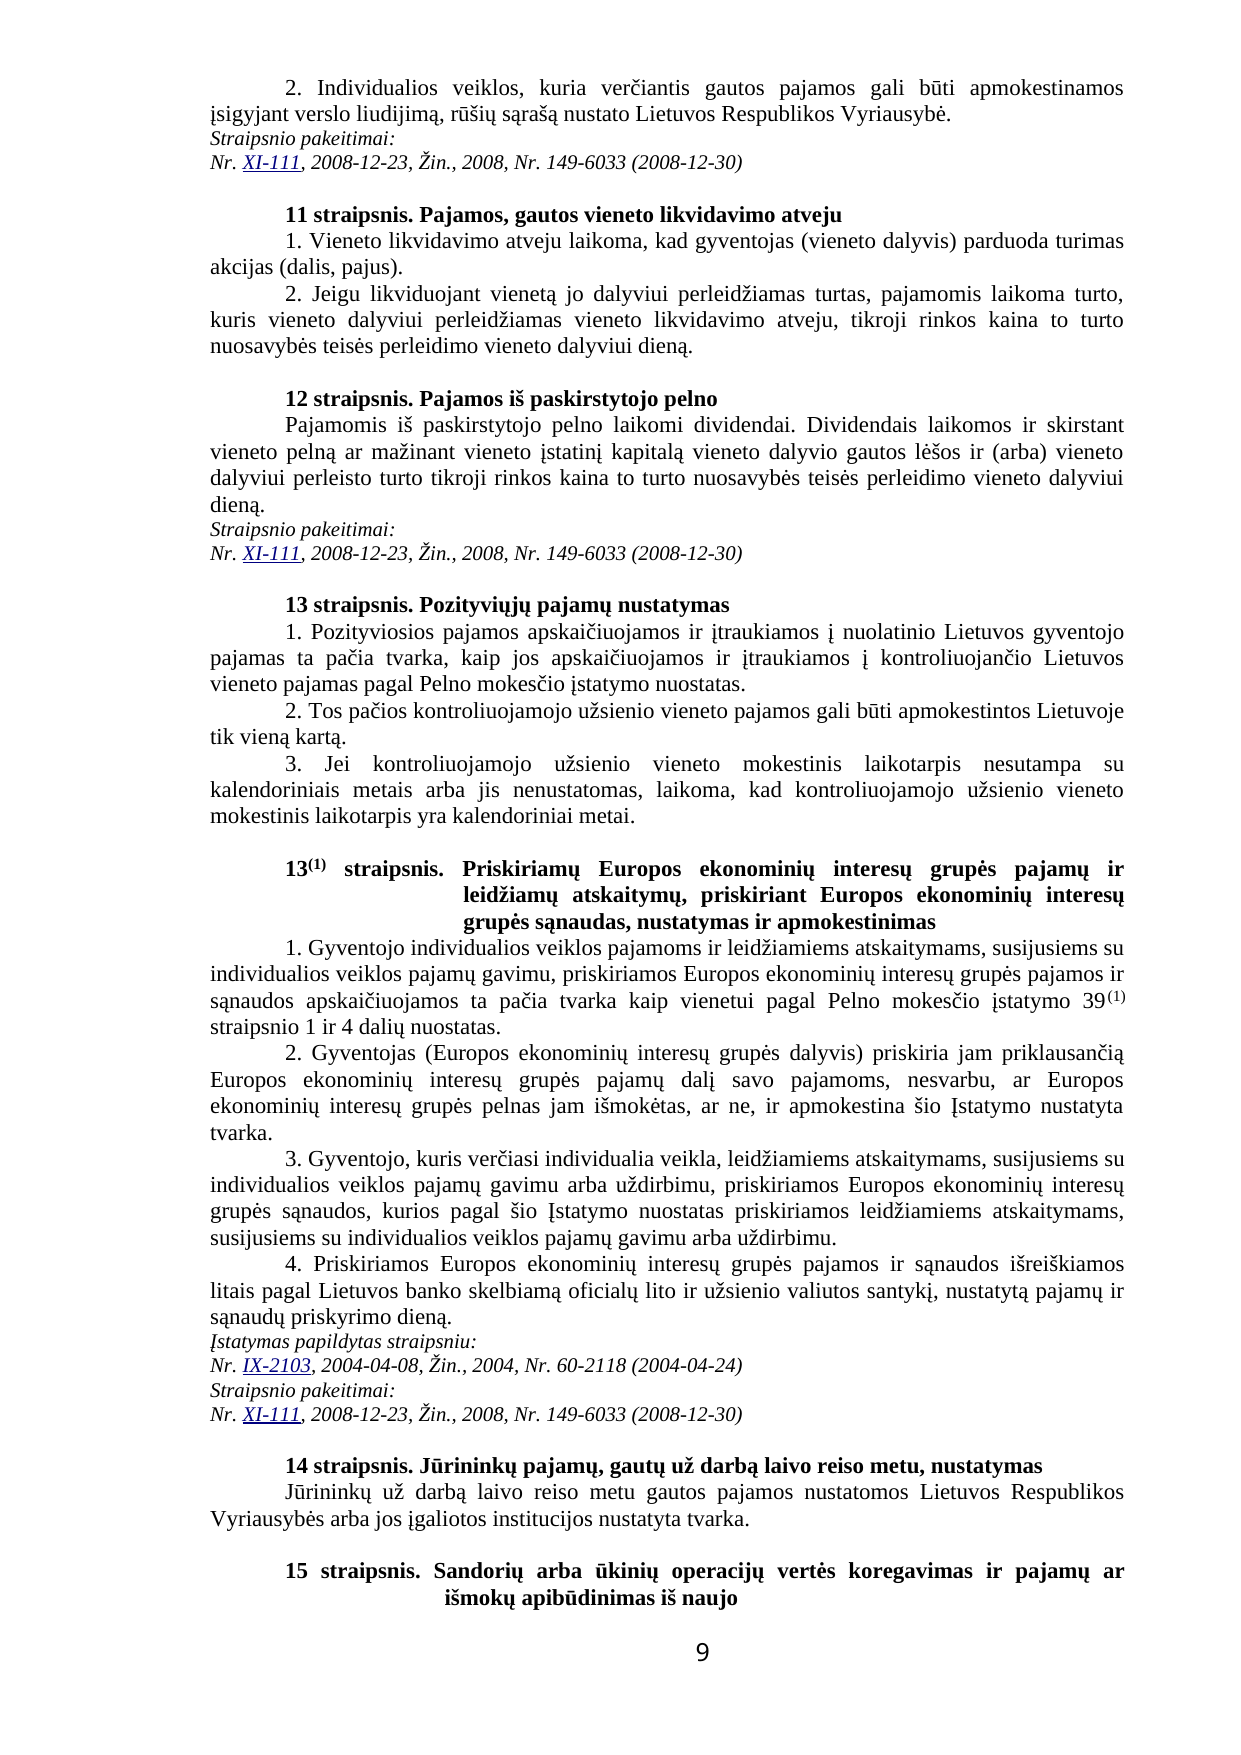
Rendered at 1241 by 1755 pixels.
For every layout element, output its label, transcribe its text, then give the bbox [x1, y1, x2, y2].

text Nr. XI-111, 2008-12-23, Žin., 2008, Nr. 149-6033 (2008-12-30) [210, 1402, 1120, 1426]
text 14 straipsnis. Jūrininkų pajamų, gautų už darbą laivo reiso metu, nustatymas [210, 1452, 1126, 1478]
text 13 straipsnis. Pozityviųjų pajamų nustatymas [210, 591, 1126, 618]
text 11 straipsnis. Pajamos, gautos vieneto likvidavimo atveju [210, 201, 1126, 227]
text 2. Individualios veiklos, kuria verčiantis gautos pajamos gali būti apmokestinamos įsigyjant verslo liudijimą, rūšių sąrašą nustato Lietuvos Respublikos Vyriausybė. [210, 73, 1126, 126]
text 3. Gyventojo, kuris verčiasi individualia veikla, leidžiamiems atskaitymams, susijusiems su individualios veiklos pajamų gavimu arba uždirbimu, priskiriamos Europos ekonominių interesų grupės sąnaudos, kurios pagal šio Įstatymo nuostatas priskiriamos leidžiamiems atskaitymams, susijusiems su individualios veiklos pajamų gavimu arba uždirbimu. [210, 1145, 1126, 1250]
text 1. Pozityviosios pajamos apskaičiuojamos ir įtraukiamos į nuolatinio Lietuvos gyventojo pajamas ta pačia tvarka, kaip jos apskaičiuojamos ir įtraukiamos į kontroliuojančio Lietuvos vieneto pajamas pagal Pelno mokesčio įstatymo nuostatas. [210, 618, 1126, 697]
text 1. Vieneto likvidavimo atveju laikoma, kad gyventojas (vieneto dalyvis) parduoda turimas akcijas (dalis, pajus). [210, 227, 1126, 280]
text 2. Jeigu likviduojant vienetą jo dalyviui perleidžiamas turtas, pajamomis laikoma turto, kuris vieneto dalyviui perleidžiamas vieneto likvidavimo atveju, tikroji rinkos kaina to turto nuosavybės teisės perleidimo vieneto dalyviui dieną. [210, 280, 1126, 359]
text 12 straipsnis. Pajamos iš paskirstytojo pelno [210, 385, 1126, 412]
text 15 straipsnis. Sandorių arba ūkinių operacijų vertės koregavimas ir pajamų ar išmokų apibūdinimas iš naujo [285, 1557, 1126, 1610]
text Straipsnio pakeitimai: [210, 1377, 1126, 1402]
text Nr. IX-2103, 2004-04-08, Žin., 2004, Nr. 60-2118 (2004-04-24) [210, 1353, 1126, 1377]
text Įstatymas papildytas straipsniu: [210, 1329, 1126, 1353]
text 3. Jei kontroliuojamojo užsienio vieneto mokestinis laikotarpis nesutampa su kalendoriniais metais arba jis nenustatomas, laikoma, kad kontroliuojamojo užsienio vieneto mokestinis laikotarpis yra kalendoriniai metai. [210, 749, 1126, 829]
text 13(1) straipsnis. Priskiriamų Europos ekonominių interesų grupės pajamų ir leidžiamų atskaitymų, priskiriant Europos ekonominių interesų grupės sąnaudas, nustatymas ir apmokestinimas [285, 855, 1126, 934]
text 2. Gyventojas (Europos ekonominių interesų grupės dalyvis) priskiria jam priklausančią Europos ekonominių interesų grupės pajamų dalį savo pajamoms, nesvarbu, ar Europos ekonominių interesų grupės pelnas jam išmokėtas, ar ne, ir apmokestina šio Įstatymo nustatyta tvarka. [210, 1039, 1126, 1145]
text 1. Gyventojo individualios veiklos pajamoms ir leidžiamiems atskaitymams, susijusiems su individualios veiklos pajamų gavimu, priskiriamos Europos ekonominių interesų grupės pajamos ir sąnaudos apskaičiuojamos ta pačia tvarka kaip vienetui pagal Pelno mokesčio įstatymo 39(1) straipsnio 1 ir 4 dalių nuostatas. [210, 934, 1126, 1039]
text Straipsnio pakeitimai: [210, 517, 1126, 541]
text Jūrininkų už darbą laivo reiso metu gautos pajamos nustatomos Lietuvos Respublikos Vyriausybės arba jos įgaliotos institucijos nustatyta tvarka. [210, 1478, 1126, 1531]
text Straipsnio pakeitimai: [210, 126, 1126, 150]
text Pajamomis iš paskirstytojo pelno laikomi dividendai. Dividendais laikomos ir skirstant vieneto pelną ar mažinant vieneto įstatinį kapitalą vieneto dalyvio gautos lėšos ir (arba) vieneto dalyviui perleisto turto tikroji rinkos kaina to turto nuosavybės teisės perleidimo vieneto dalyviui dieną. [210, 412, 1126, 517]
text 4. Priskiriamos Europos ekonominių interesų grupės pajamos ir sąnaudos išreiškiamos litais pagal Lietuvos banko skelbiamą oficialų lito ir užsienio valiutos santykį, nustatytą pajamų ir sąnaudų priskyrimo dieną. [210, 1250, 1126, 1329]
text 2. Tos pačios kontroliuojamojo užsienio vieneto pajamos gali būti apmokestintos Lietuvoje tik vieną kartą. [210, 697, 1126, 749]
text Nr. XI-111, 2008-12-23, Žin., 2008, Nr. 149-6033 (2008-12-30) [210, 541, 1120, 565]
text Nr. XI-111, 2008-12-23, Žin., 2008, Nr. 149-6033 (2008-12-30) [210, 150, 1120, 174]
